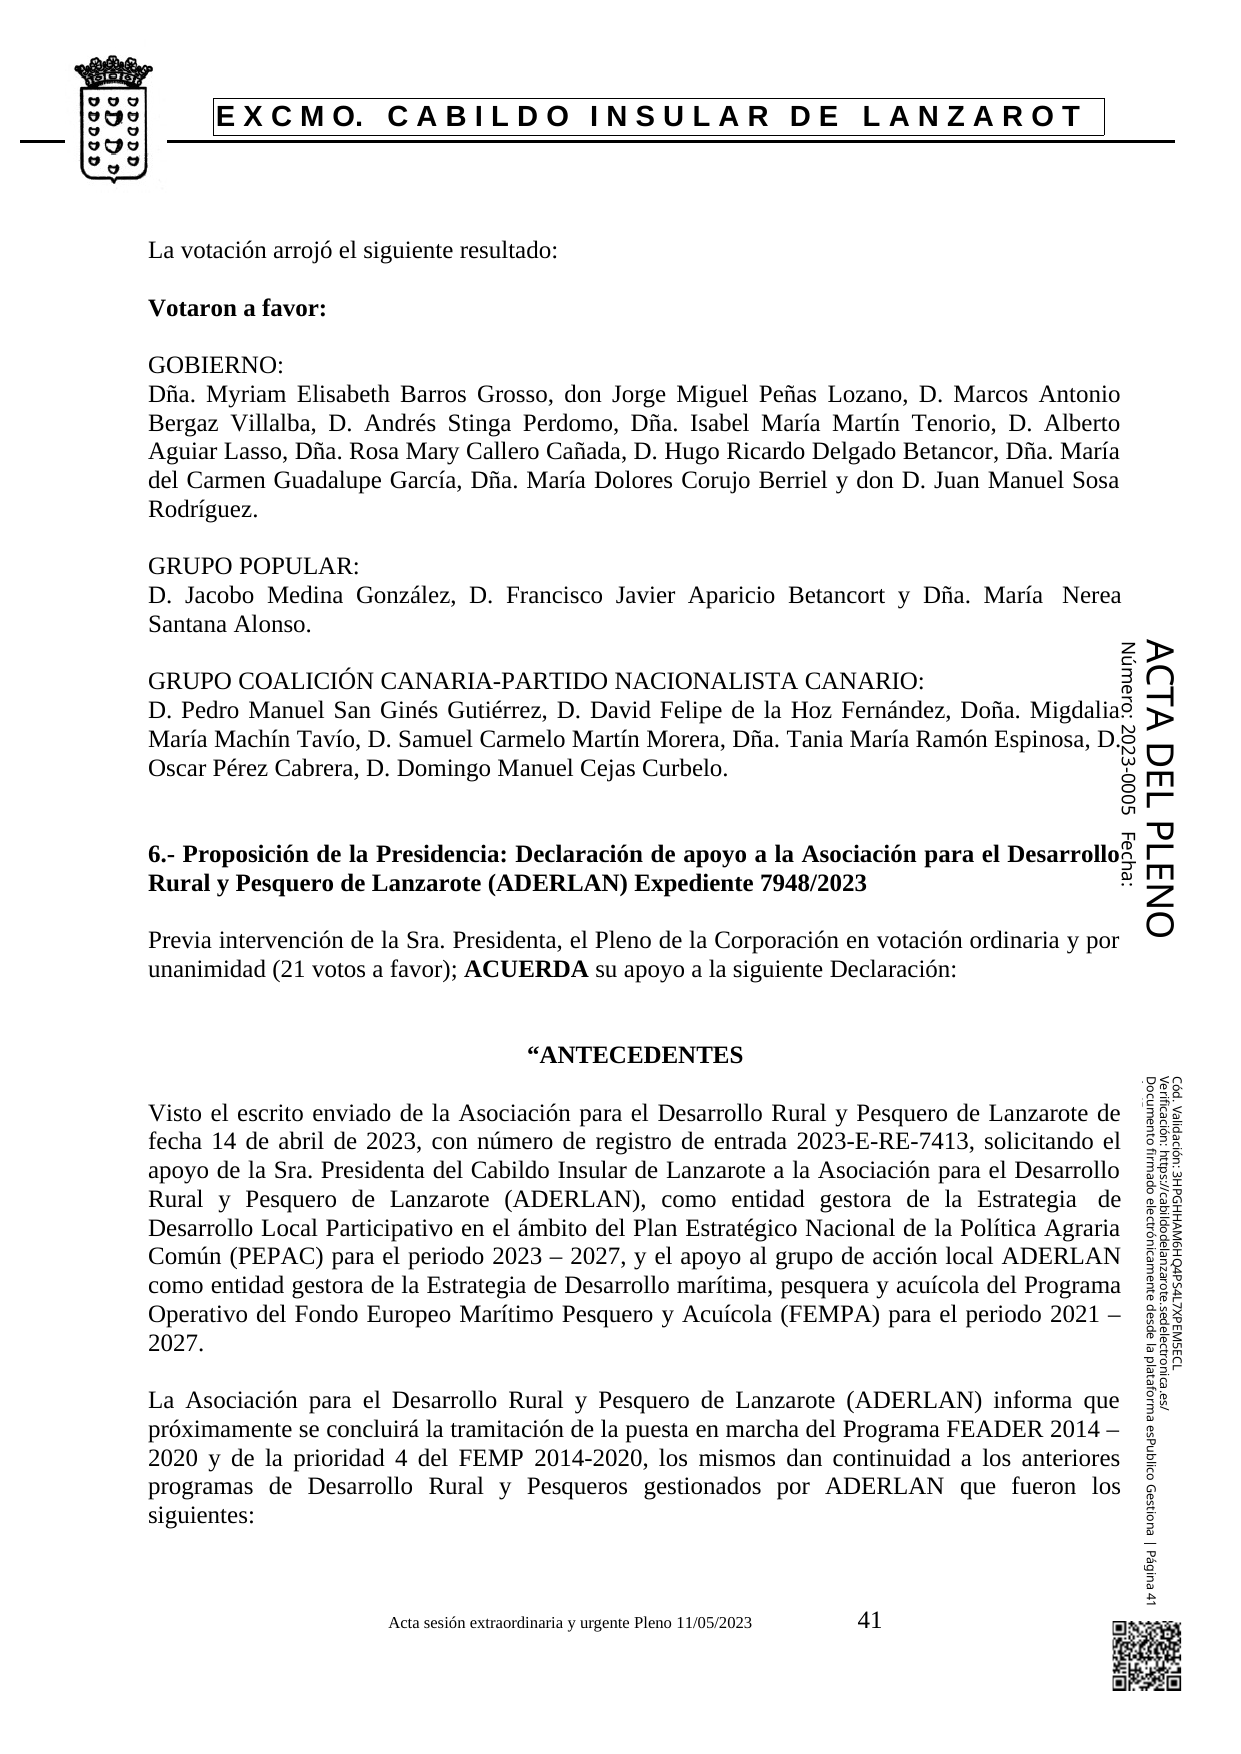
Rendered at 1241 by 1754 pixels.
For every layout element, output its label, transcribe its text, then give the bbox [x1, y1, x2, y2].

subtitle Votaron a favor: [148, 293, 1192, 321]
subtitle “ANTECEDENTES [148, 1040, 1122, 1069]
text D. Pedro Manuel San Ginés Gutiérrez, D. David Felipe de la Hoz Fernández, Doña. Migdalia María Machín Tavío, D. Samuel Carmelo Martín Morera, Dña. Tania María Ramón Espinosa, D. Oscar Pérez Cabrera, D. Domingo Manuel Cejas Curbelo. [148, 695, 1122, 781]
text ACTA DEL PLENO [1140, 695, 1183, 984]
picture [65, 39, 167, 193]
text La votación arrojó el siguiente resultado: [148, 235, 1192, 264]
text Documento firmado electrónicamente desde la plataforma esPublico Gestiona | Página 41 de 45 [1143, 1076, 1158, 1611]
text ACTA DEL PLENO [1140, 639, 1183, 666]
subtitle 6.- Proposición de la Presidencia: Declaración de apoyo a la Asociación para el Desarrollo Rural y Pesquero de Lanzarote (ADERLAN) Expediente 7948/2023 [148, 839, 1122, 896]
text La Asociación para el Desarrollo Rural y Pesquero de Lanzarote (ADERLAN) informa que próximamente se concluirá la tramitación de la puesta en marcha del Programa FEADER 2014 – 2020 y de la prioridad 4 del FEMP 2014-2020, los mismos dan continuidad a los anteriores programas de Desarrollo Rural y Pesqueros gestionados por ADERLAN que fueron los siguientes: [148, 1385, 1121, 1529]
text Número: 2023-0005 Fecha: 22/06/2023 [1117, 695, 1140, 984]
text Dña. Myriam Elisabeth Barros Grosso, don Jorge Miguel Peñas Lozano, D. Marcos Antonio Bergaz Villalba, D. Andrés Stinga Perdomo, Dña. Isabel María Martín Tenorio, D. Alberto Aguiar Lasso, Dña. Rosa Mary Callero Cañada, D. Hugo Ricardo Delgado Betancor, Dña. María del Carmen Guadalupe García, Dña. María Dolores Corujo Berriel y don D. Juan Manuel Sosa Rodríguez. [148, 379, 1122, 523]
picture [1112, 1621, 1182, 1691]
text Previa intervención de la Sra. Presidenta, el Pleno de la Corporación en votación ordinaria y por unanimidad (21 votos a favor); ACUERDA su apoyo a la siguiente Declaración: [148, 925, 1121, 983]
text Verificación: https://cabildodelanzarote.sedelectronica.es/ [1158, 1076, 1171, 1611]
text Cód. Validación: 3HPGHHAM6HQ4PS4L7XPEM5ECL [1171, 1076, 1184, 1611]
text GRUPO POPULAR: [148, 551, 1192, 580]
text GOBIERNO: [148, 350, 1192, 379]
text GRUPO COALICIÓN CANARIA-PARTIDO NACIONALISTA CANARIO: [148, 666, 1192, 695]
text Visto el escrito enviado de la Asociación para el Desarrollo Rural y Pesquero de Lanzarote de fecha 14 de abril de 2023, con número de registro de entrada 2023-E-RE-7413, solicitando el apoyo de la Sra. Presidenta del Cabildo Insular de Lanzarote a la Asociación para el Desarrollo Rural y Pesquero de Lanzarote (ADERLAN), como entidad gestora de la Estrategia de Desarrollo Local Participativo en el ámbito del Plan Estratégico Nacional de la Política Agraria Común (PEPAC) para el periodo 2023 – 2027, y el apoyo al grupo de acción local ADERLAN como entidad gestora de la Estrategia de Desarrollo marítima, pesquera y acuícola del Programa Operativo del Fondo Europeo Marítimo Pesquero y Acuícola (FEMPA) para el periodo 2021 – 2027. [148, 1098, 1122, 1356]
text D. Jacobo Medina González, D. Francisco Javier Aparicio Betancort y Dña. María Nerea Santana Alonso. [148, 580, 1121, 638]
text Acta sesión extraordinaria y urgente Pleno 11/05/2023 41 [78, 1605, 1192, 1634]
